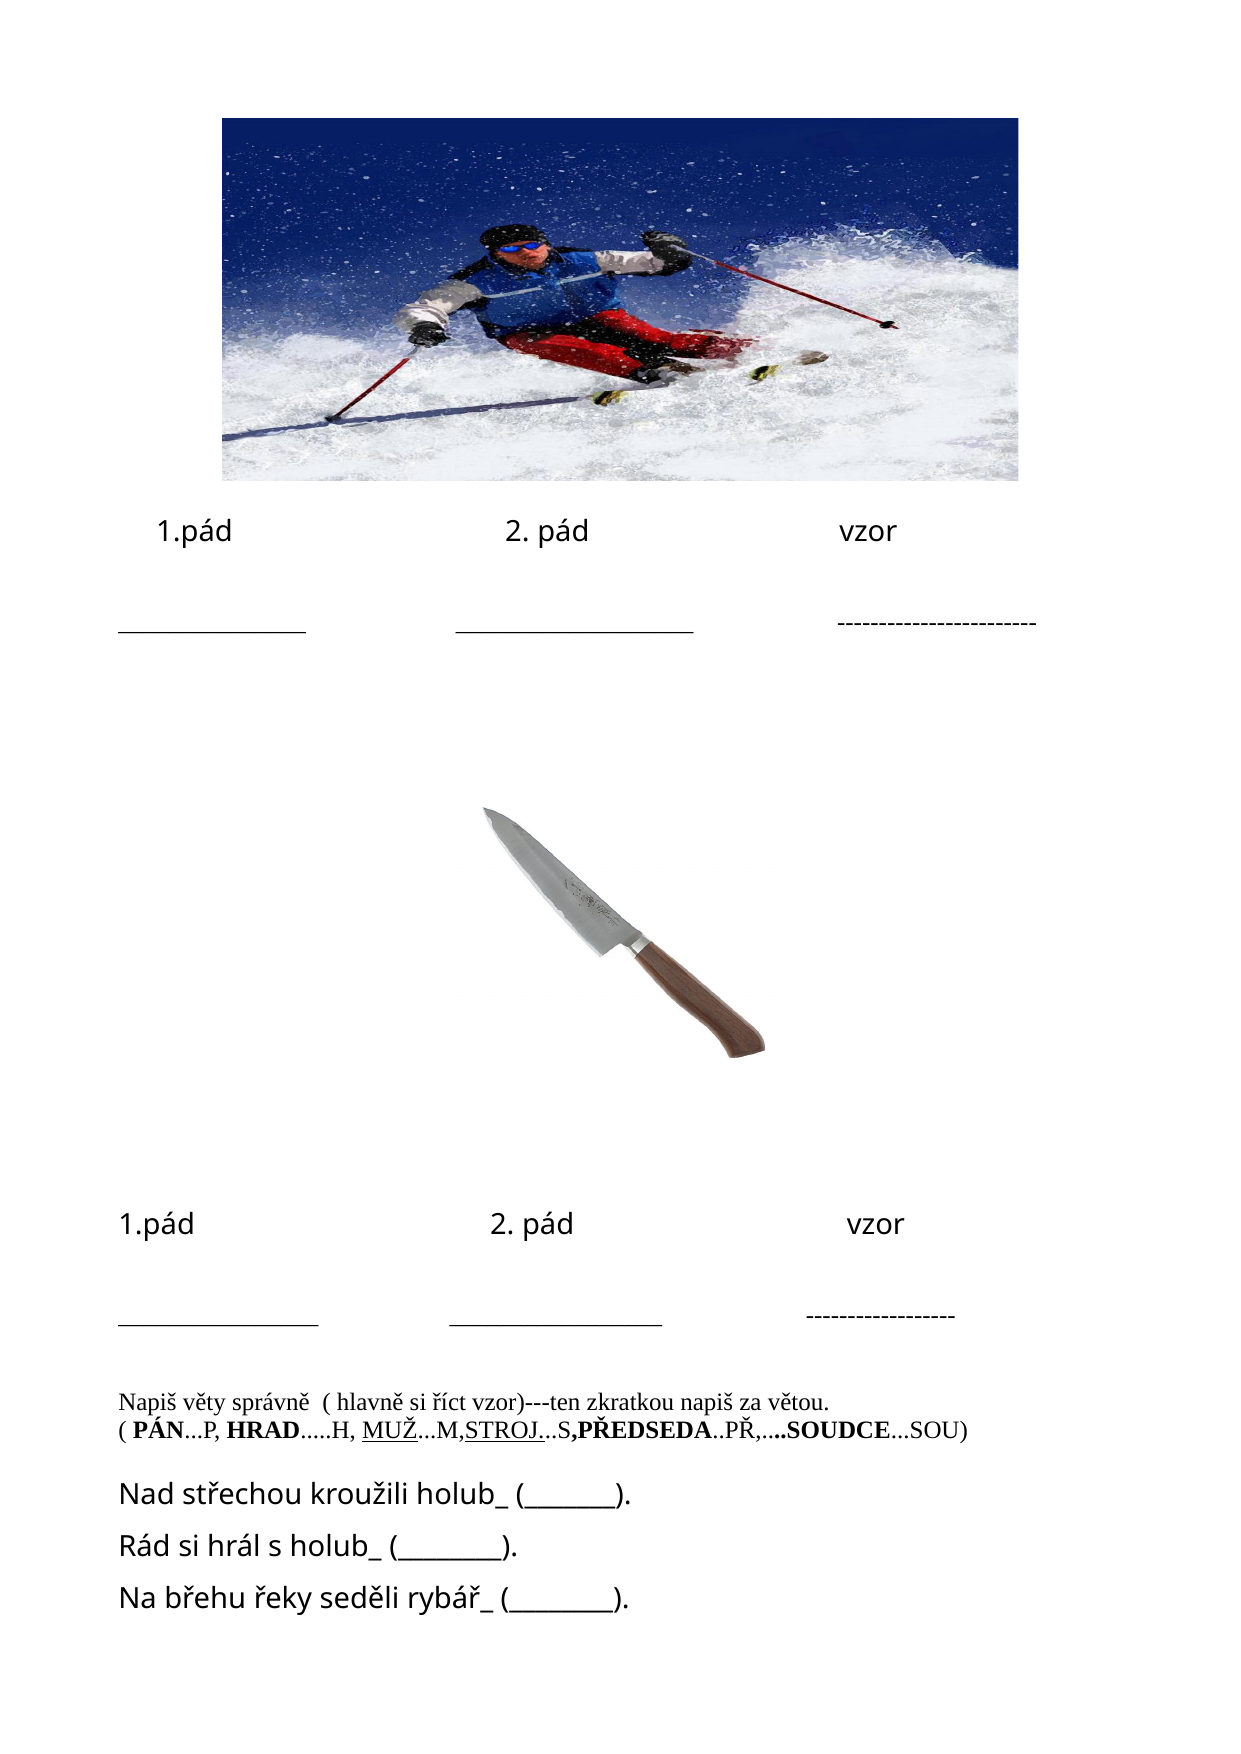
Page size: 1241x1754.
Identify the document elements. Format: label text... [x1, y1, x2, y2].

picture [222, 118, 1019, 481]
text ________________ _________________ ------------------ [118, 1301, 1122, 1329]
text Nad střechou kroužili holub_ (_______). [118, 1473, 1122, 1513]
text Na břehu řeky seděli rybář_ (________). [118, 1577, 1122, 1617]
text Napiš věty správně ( hlavně si říct vzor)---ten zkratkou napiš za větou. [118, 1387, 1122, 1416]
text Rád si hrál s holub_ (________). [118, 1525, 1122, 1565]
text ( PÁN...P, HRAD.....H, MUŽ...M,STROJ...S,PŘEDSEDA..PŘ,....SOUDCE...SOU) [118, 1416, 1122, 1444]
picture [453, 779, 788, 1089]
list 1.pád 2. pád vzor [118, 1203, 1122, 1243]
list 1.pád 2. pád vzor [118, 510, 1122, 549]
text _______________ ___________________ ------------------------ [118, 607, 1122, 636]
